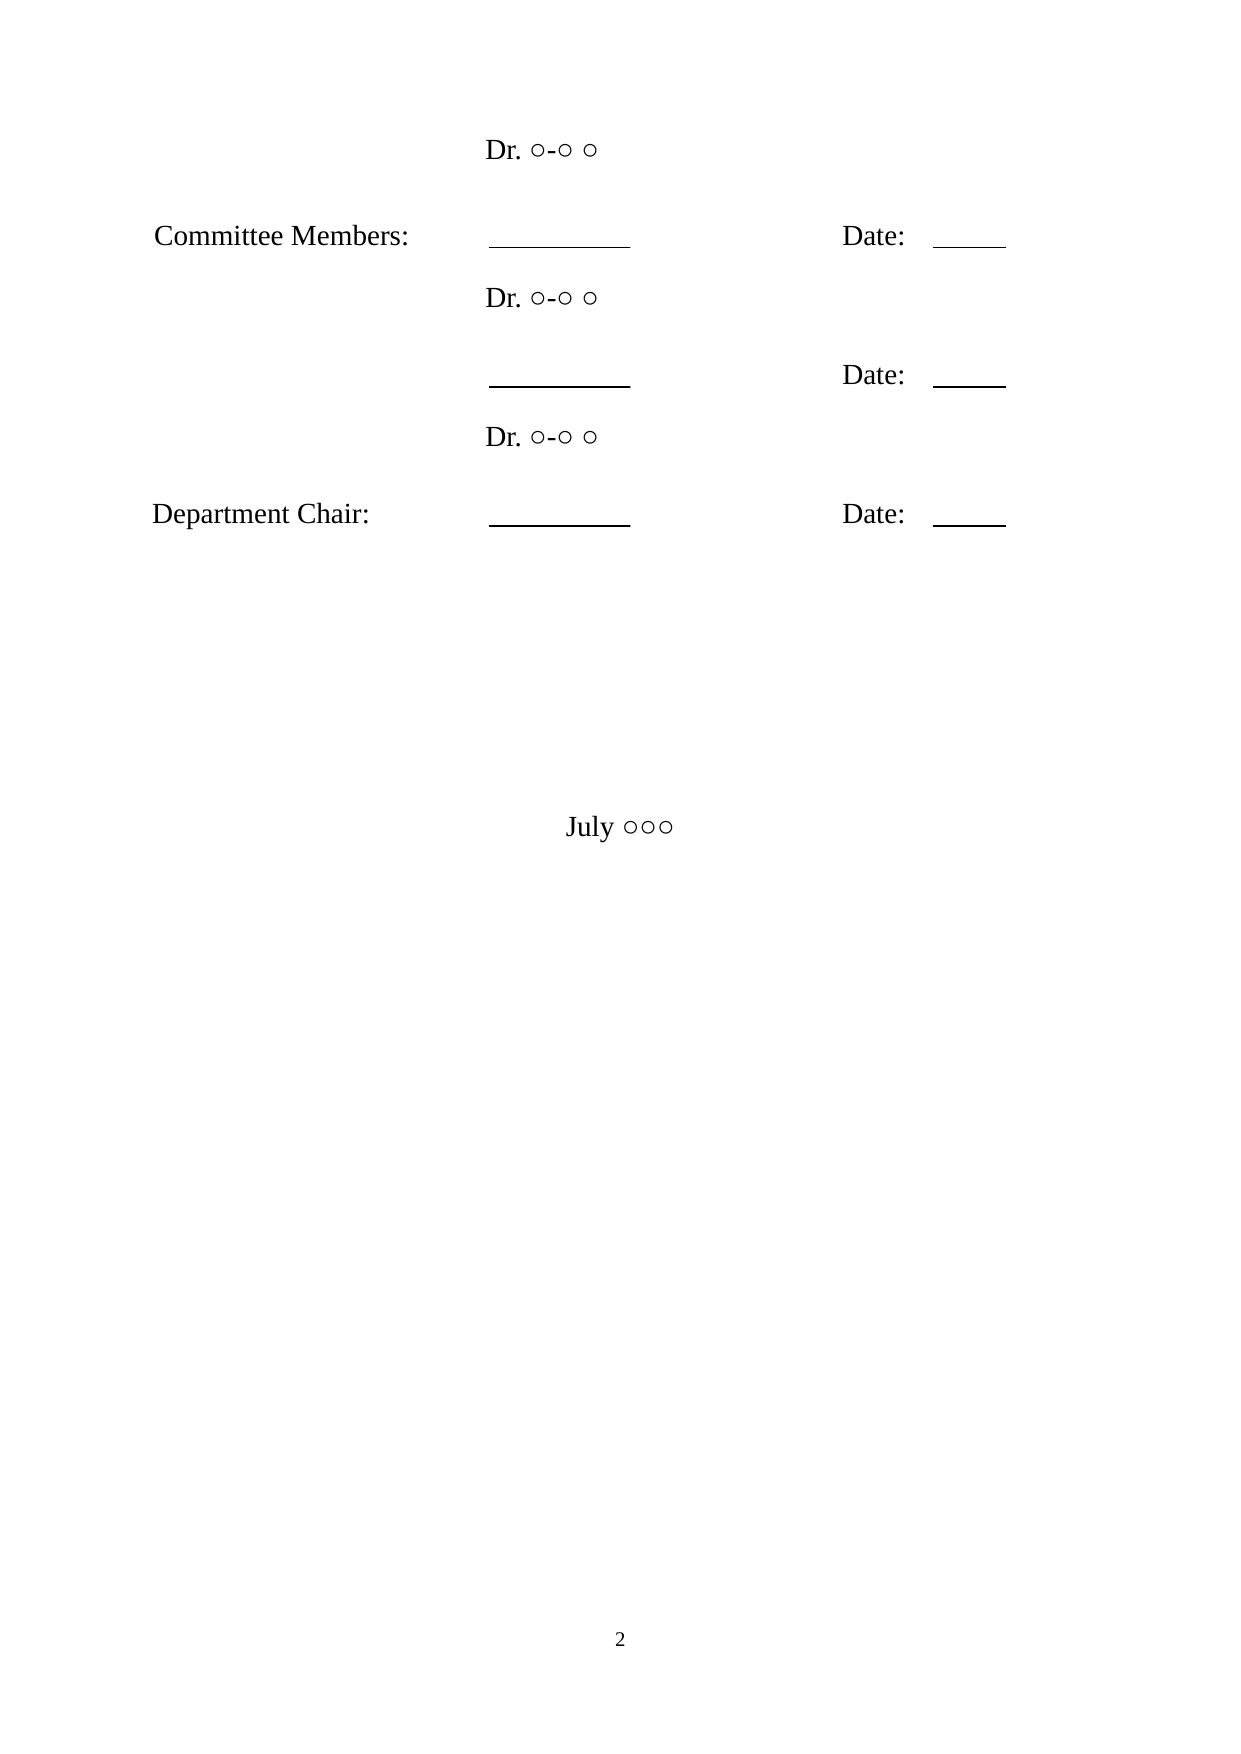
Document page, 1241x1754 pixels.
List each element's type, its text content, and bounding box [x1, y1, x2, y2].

table_cell [920, 534, 1110, 597]
text July ○○○ [141, 784, 1099, 847]
table_cell Dr. ○-○ ○ [470, 395, 819, 457]
table_cell [820, 395, 920, 457]
table_cell Date: [820, 457, 920, 534]
table_cell [920, 170, 1110, 255]
table_cell Date: [820, 318, 920, 394]
table_cell [820, 108, 920, 170]
table_cell [920, 108, 1110, 170]
table_cell [920, 318, 1110, 394]
table_cell [820, 255, 920, 318]
table_cell [130, 534, 470, 597]
table_cell Date: [820, 170, 920, 255]
table_cell [920, 457, 1110, 534]
table_cell [920, 255, 1110, 318]
table_cell [470, 534, 819, 597]
table_cell [130, 395, 470, 457]
table_cell [130, 318, 470, 394]
table_cell Dr. ○-○ ○ [470, 255, 819, 318]
table_cell [470, 170, 819, 255]
table_cell Department Chair: [130, 457, 470, 534]
table_cell [820, 534, 920, 597]
table_cell [470, 318, 819, 394]
table_cell Committee Members: [130, 170, 470, 255]
table_cell [470, 457, 819, 534]
table_cell Dr. ○-○ ○ [470, 108, 819, 170]
table_cell [130, 108, 470, 170]
table_cell [130, 255, 470, 318]
table_cell [920, 395, 1110, 457]
